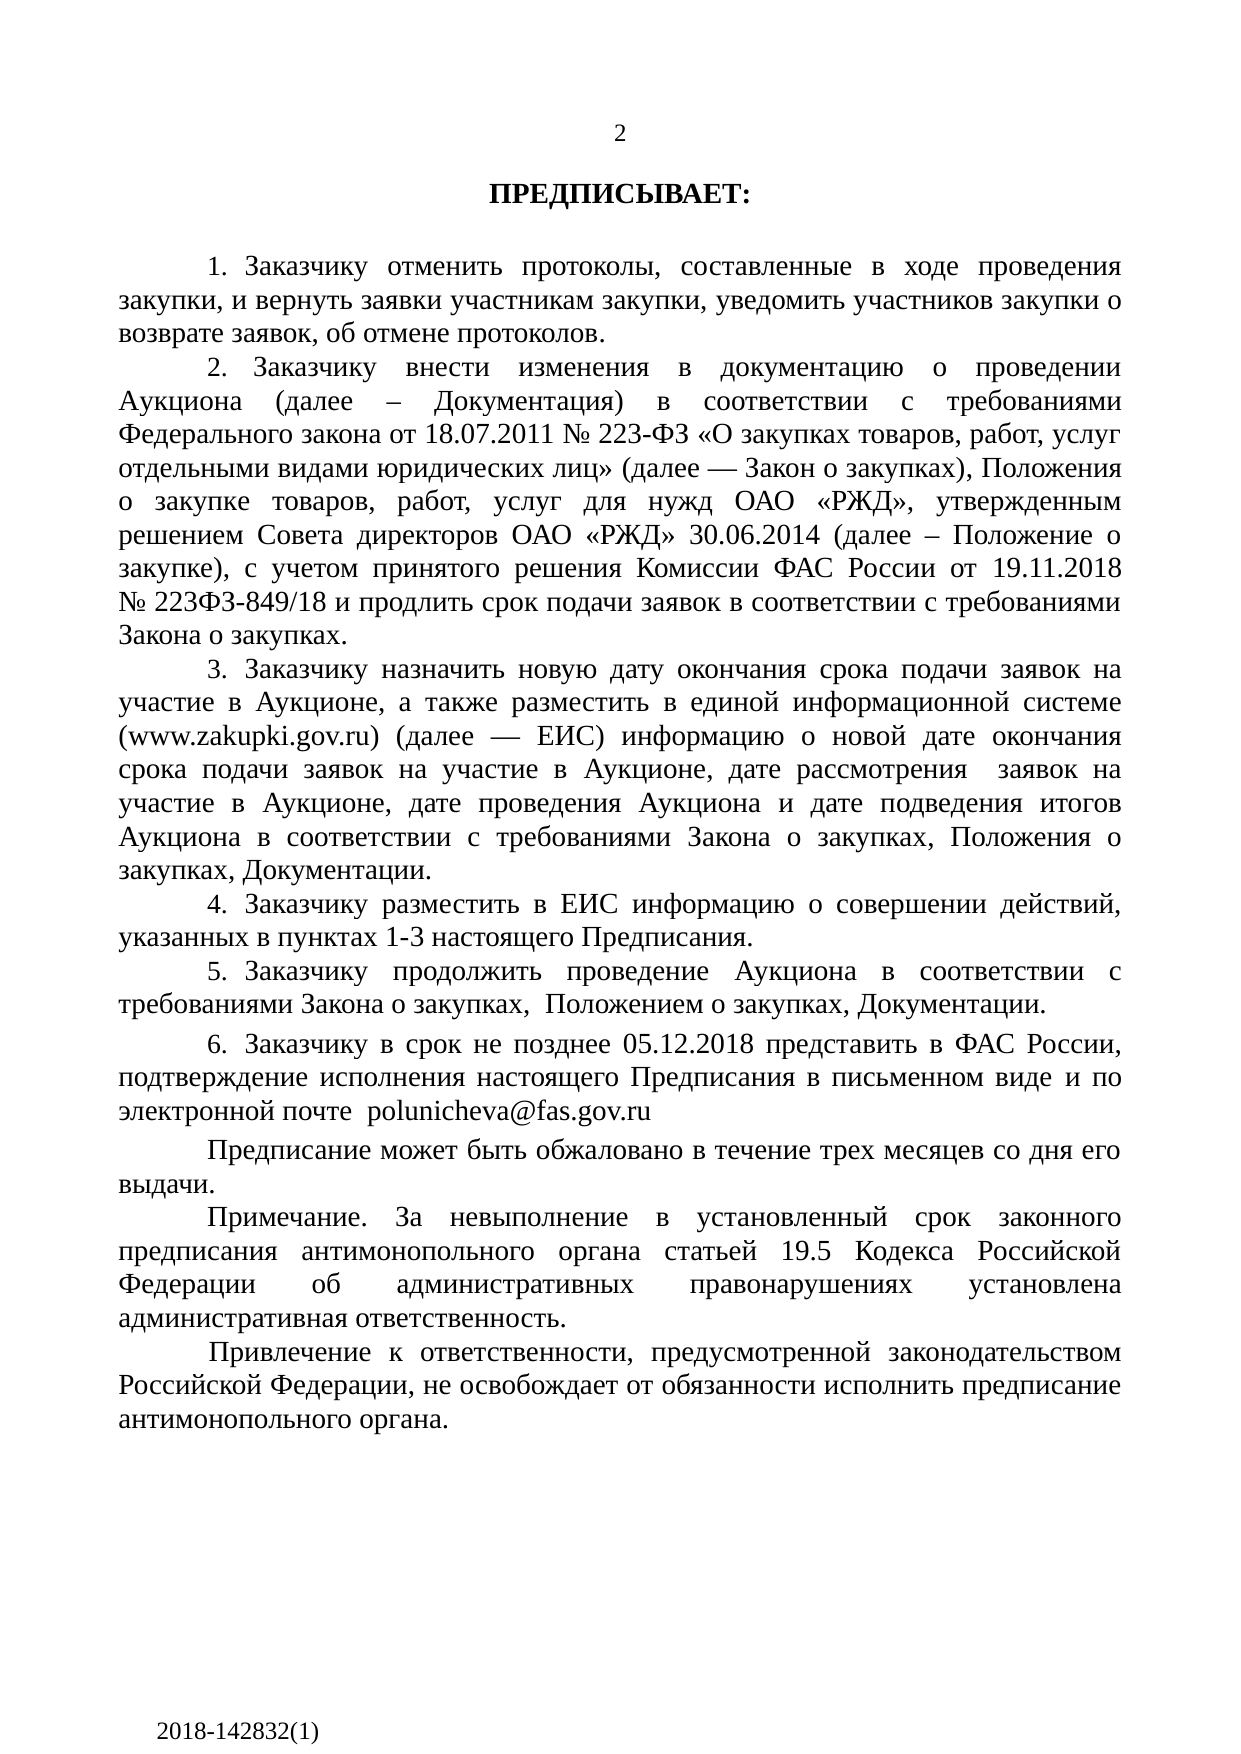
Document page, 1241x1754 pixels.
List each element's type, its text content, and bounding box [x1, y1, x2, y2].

list Заказчику назначить новую дату окончания срока подачи заявок на участие в Аукционе, а также разместить в единой информационной системе (www.zakupki.gov.ru) (далее — ЕИС) информацию о новой дате окончания срока подачи заявок на участие в Аукционе, дате рассмотрения заявок на участие в Аукционе, дате проведения Аукциона и дате подведения итогов Аукциона в соответствии с требованиями Закона о закупках, Положения о закупках, Документации. [118, 651, 1122, 886]
list Заказчику разместить в ЕИС информацию о совершении действий, указанных в пунктах 1-3 настоящего Предписания. [118, 886, 1122, 953]
list Заказчику продолжить проведение Аукциона в соответствии с требованиями Закона о закупках, Положением о закупках, Документации. [118, 953, 1122, 1020]
list Заказчику внести изменения в документацию о проведении Аукциона (далее – Документация) в соответствии с требованиями Федерального закона от 18.07.2011 № 223-ФЗ «О закупках товаров, работ, услуг отдельными видами юридических лиц» (далее — Закон о закупках), Положения о закупке товаров, работ, услуг для нужд ОАО «РЖД», утвержденным решением Совета директоров ОАО «РЖД» 30.06.2014 (далее – Положение о закупке), с учетом принятого решения Комиссии ФАС России от 19.11.2018 № 223ФЗ-849/18 и продлить срок подачи заявок в соответствии с требованиями Закона о закупках. [118, 349, 1122, 651]
list Заказчику в срок не позднее 05.12.2018 представить в ФАС России, подтверждение исполнения настоящего Предписания в письменном виде и по электронной почте polunicheva@fas.gov.ru [118, 1026, 1122, 1126]
text ПРЕДПИСЫВАЕТ: [118, 176, 1122, 210]
text Предписание может быть обжаловано в течение трех месяцев со дня его выдачи. [118, 1132, 1122, 1199]
text Примечание. За невыполнение в установленный срок законного предписания антимонопольного органа статьей 19.5 Кодекса Российской Федерации об административных правонарушениях установлена административная ответственность. [118, 1199, 1122, 1334]
text Привлечение к ответственности, предусмотренной законодательством Российской Федерации, не освобождает от обязанности исполнить предписание антимонопольного органа. [118, 1334, 1122, 1434]
list Заказчику отменить протоколы, составленные в ходе проведения закупки, и вернуть заявки участникам закупки, уведомить участников закупки о возврате заявок, об отмене протоколов. [118, 248, 1122, 349]
